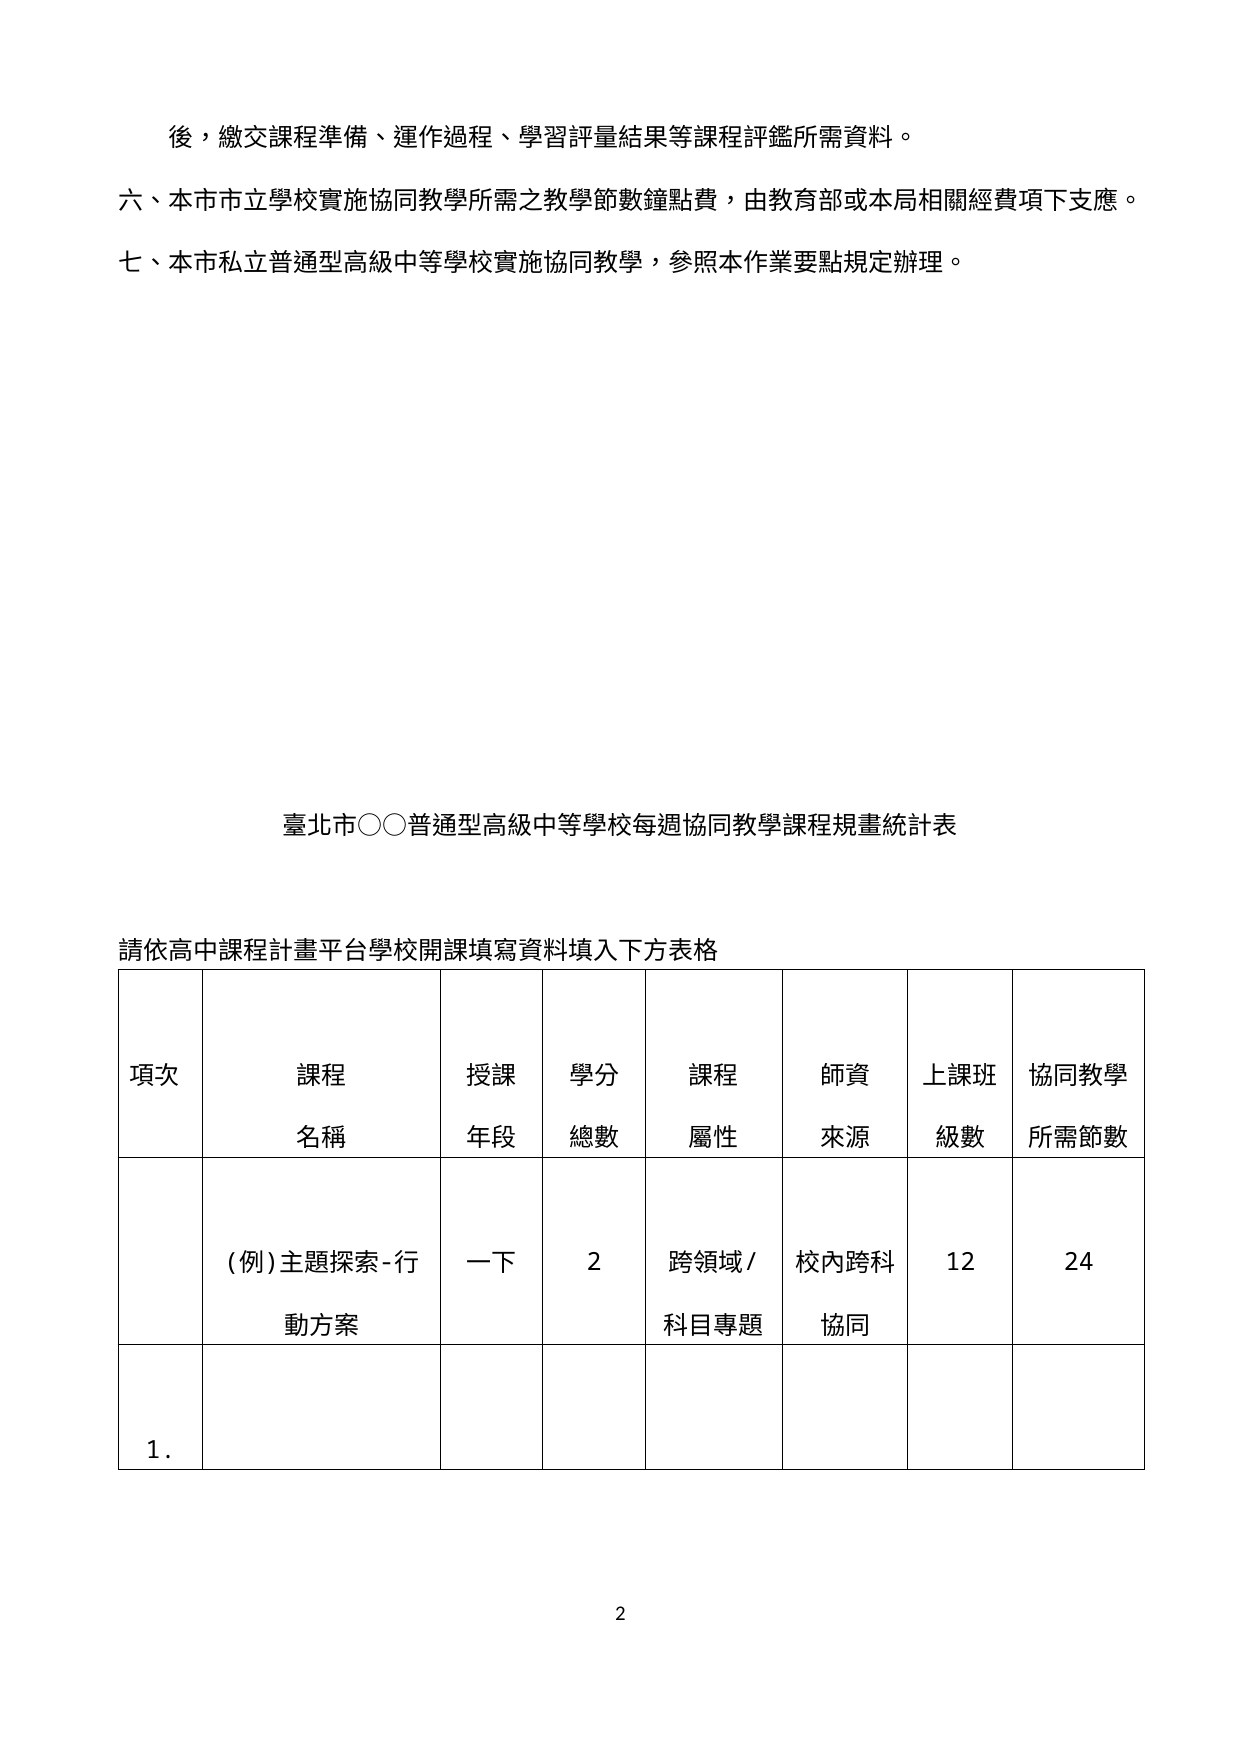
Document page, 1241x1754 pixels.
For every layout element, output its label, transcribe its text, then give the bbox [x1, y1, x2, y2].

text 臺北市○○普通型高級中等學校每週協同教學課程規畫統計表 [118, 782, 1122, 844]
table_cell [441, 1345, 542, 1469]
table_header 協同教學所需節數 [1013, 970, 1144, 1157]
table_cell 跨領域/科目專題 [646, 1158, 782, 1344]
table_header 上課班級數 [908, 970, 1012, 1157]
table_header 課程 屬性 [646, 970, 782, 1157]
text 請依高中課程計畫平台學校開課填寫資料填入下方表格 [118, 907, 1122, 969]
table_cell [646, 1345, 782, 1469]
table_cell 1. [119, 1345, 202, 1469]
table_cell [203, 1345, 440, 1469]
table_cell [783, 1345, 907, 1469]
table_cell 一下 [441, 1158, 542, 1344]
table_header 授課 年段 [441, 970, 542, 1157]
table_cell 校內跨科協同 [783, 1158, 907, 1344]
table_cell [119, 1158, 202, 1344]
table_header 項次 [119, 970, 202, 1157]
table_cell 12 [908, 1158, 1012, 1344]
text 六、本市市立學校實施協同教學所需之教學節數鐘點費，由教育部或本局相關經費項下支應。 [118, 157, 1122, 219]
table_header 師資 來源 [783, 970, 907, 1157]
table_cell [543, 1345, 645, 1469]
text 七、本市私立普通型高級中等學校實施協同教學，參照本作業要點規定辦理。 [118, 219, 1122, 282]
table_cell 2 [543, 1158, 645, 1344]
table_header 課程 名稱 [203, 970, 440, 1157]
table_header 學分 總數 [543, 970, 645, 1157]
table_cell 24 [1013, 1158, 1144, 1344]
table_cell [1013, 1345, 1144, 1469]
table_cell [908, 1345, 1012, 1469]
text 後，繳交課程準備、運作過程、學習評量結果等課程評鑑所需資料。 [118, 94, 1122, 157]
table_cell (例)主題探索-行動方案 [203, 1158, 440, 1344]
